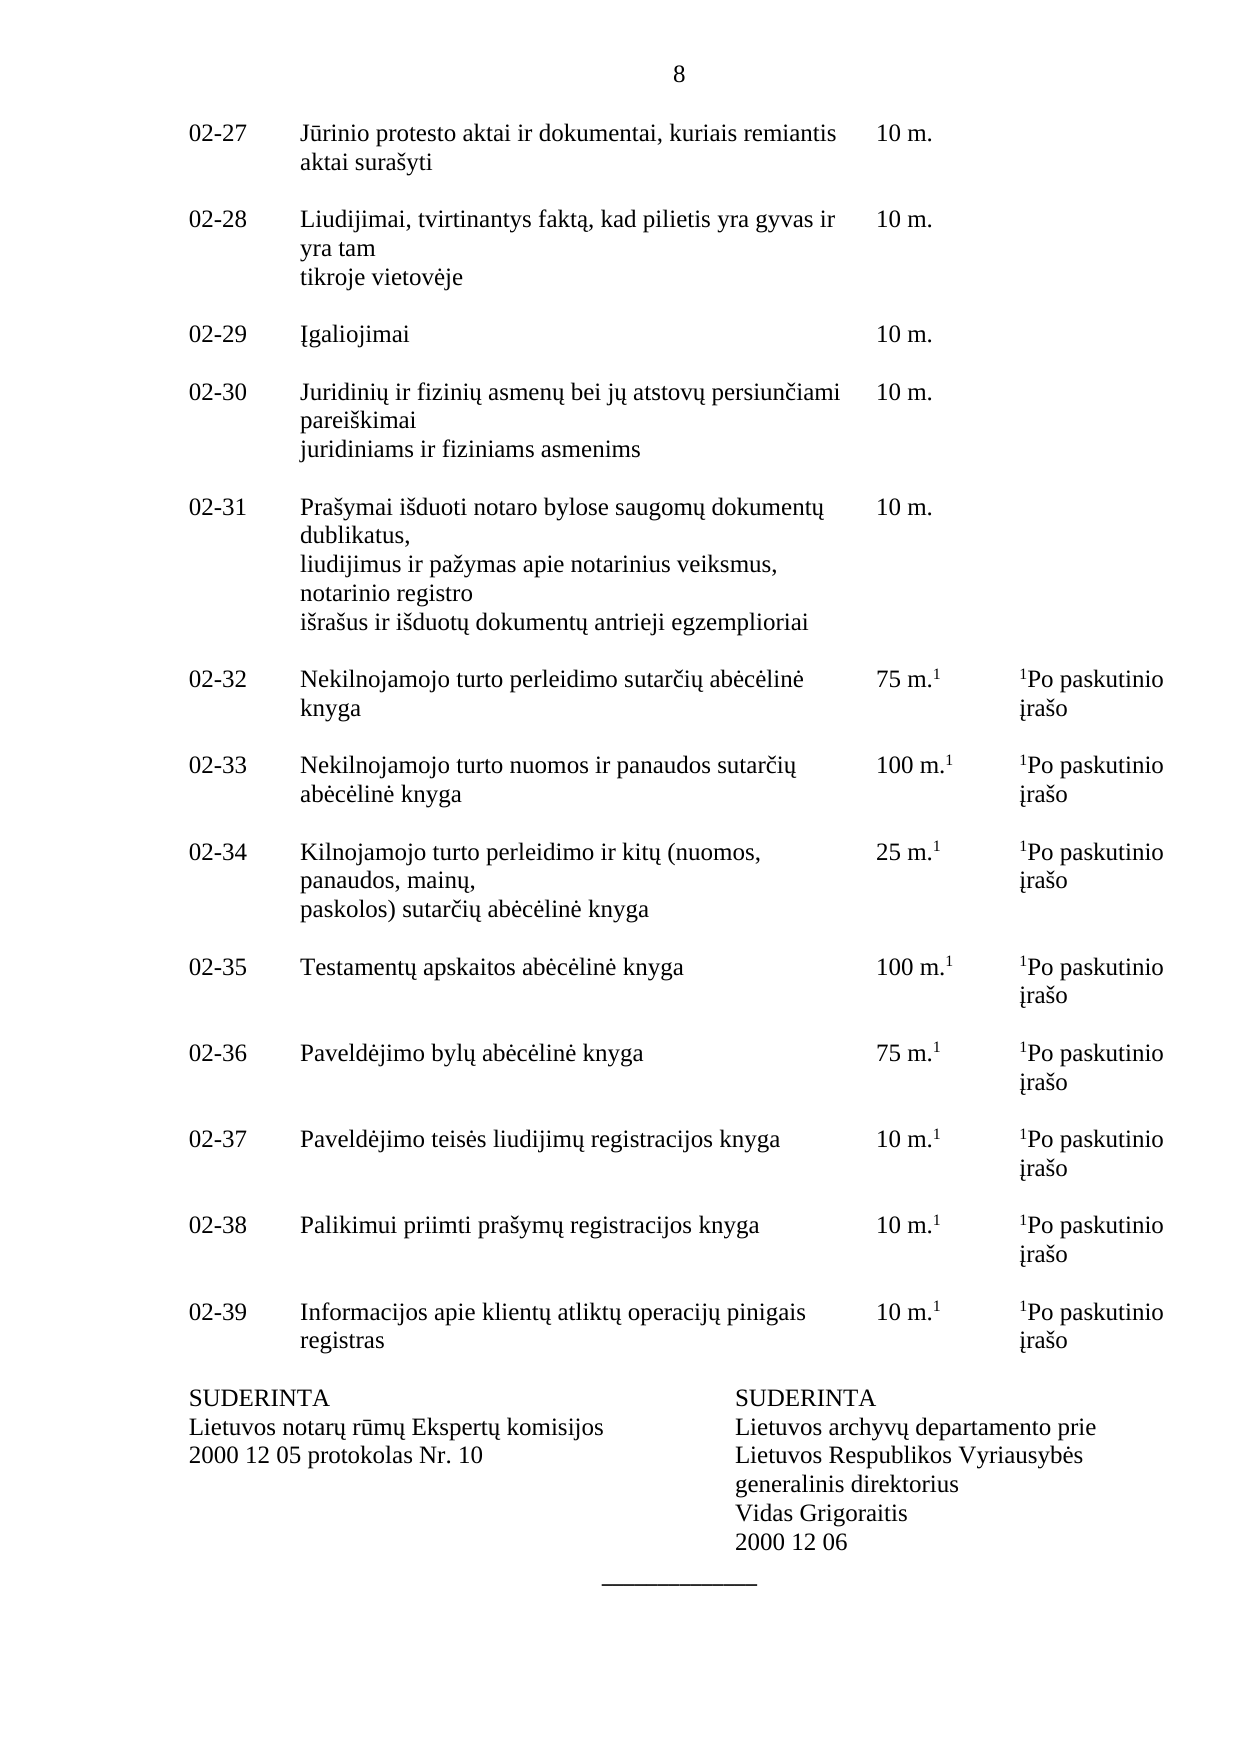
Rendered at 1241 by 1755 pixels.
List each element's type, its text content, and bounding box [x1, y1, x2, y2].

table_cell [865, 808, 1008, 837]
table_cell [865, 1009, 1008, 1038]
table_cell [1008, 348, 1181, 377]
table_cell Informacijos apie klientų atliktų operacijų pinigais registras [289, 1297, 864, 1354]
table_cell 02-36 [177, 1038, 289, 1096]
table_cell [177, 1182, 289, 1211]
table_cell [289, 291, 864, 319]
table_cell [177, 607, 289, 636]
table_cell 02-29 [177, 319, 289, 348]
table_cell [1008, 1268, 1181, 1297]
table_cell [177, 1527, 711, 1556]
table_cell 10 m. [865, 377, 1008, 434]
table_cell 02-31 [177, 492, 289, 549]
table_cell [1008, 1009, 1181, 1038]
table_cell 02-27 [177, 118, 289, 176]
table_cell [1008, 463, 1181, 492]
table_cell [1008, 549, 1181, 607]
table_cell [865, 923, 1008, 952]
table_cell 02-30 [177, 377, 289, 434]
table_cell [177, 549, 289, 607]
table_cell [865, 291, 1008, 319]
table_cell 02-35 [177, 952, 289, 1009]
table_cell [289, 722, 864, 751]
table_cell [289, 463, 864, 492]
table_cell [1008, 1096, 1181, 1124]
table_cell [177, 1469, 711, 1498]
table_cell [1008, 492, 1181, 549]
table_cell [865, 636, 1008, 664]
table_cell Palikimui priimti prašymų registracijos knyga [289, 1211, 864, 1268]
table_cell 1Po paskutinio įrašo [1008, 1038, 1181, 1096]
table_cell [177, 176, 289, 204]
table_cell [177, 808, 289, 837]
table_cell [1008, 434, 1181, 463]
table_cell 25 m.1 [865, 837, 1008, 894]
table_cell [1008, 291, 1181, 319]
table_cell [289, 1268, 864, 1297]
table_cell Juridinių ir fizinių asmenų bei jų atstovų persiunčiami pareiškimai [289, 377, 864, 434]
table_cell Liudijimai, tvirtinantys faktą, kad pilietis yra gyvas ir yra tam [289, 204, 864, 262]
table_header SUDERINTA [711, 1383, 1204, 1412]
table_cell 02-28 [177, 204, 289, 262]
table_cell [865, 1268, 1008, 1297]
table_cell [1008, 923, 1181, 952]
table_cell 10 m. [865, 118, 1008, 176]
table_cell [177, 923, 289, 952]
table_cell [865, 1182, 1008, 1211]
table_cell 10 m.1 [865, 1297, 1008, 1354]
table_cell 75 m.1 [865, 664, 1008, 722]
table_cell [1008, 636, 1181, 664]
table_cell 02-34 [177, 837, 289, 894]
table_cell [865, 1096, 1008, 1124]
table_cell 10 m.1 [865, 1124, 1008, 1182]
table_cell 02-33 [177, 751, 289, 808]
table_cell 10 m.1 [865, 1211, 1008, 1268]
table_cell 100 m.1 [865, 751, 1008, 808]
table_cell 02-37 [177, 1124, 289, 1182]
table_cell tikroje vietovėje [289, 262, 864, 291]
table_cell 1Po paskutinio įrašo [1008, 1297, 1181, 1354]
table_cell 1Po paskutinio įrašo [1008, 1211, 1181, 1268]
table_header SUDERINTA [177, 1383, 711, 1412]
table_cell [289, 1182, 864, 1211]
table_cell [177, 1009, 289, 1038]
table_cell 02-38 [177, 1211, 289, 1268]
table_cell Lietuvos Respublikos Vyriausybės [711, 1441, 1204, 1469]
table_cell Prašymai išduoti notaro bylose saugomų dokumentų dublikatus, [289, 492, 864, 549]
table_cell juridiniams ir fiziniams asmenims [289, 434, 864, 463]
table_cell 100 m.1 [865, 952, 1008, 1009]
table_cell 1Po paskutinio įrašo [1008, 751, 1181, 808]
table_cell [177, 636, 289, 664]
table_cell Paveldėjimo teisės liudijimų registracijos knyga [289, 1124, 864, 1182]
table_cell [289, 1009, 864, 1038]
table_cell [289, 923, 864, 952]
table_cell Kilnojamojo turto perleidimo ir kitų (nuomos, panaudos, mainų, [289, 837, 864, 894]
table_cell 1Po paskutinio įrašo [1008, 837, 1181, 894]
table_cell [289, 176, 864, 204]
table_cell 75 m.1 [865, 1038, 1008, 1096]
table_cell [1008, 1182, 1181, 1211]
table_cell [177, 1268, 289, 1297]
table_cell paskolos) sutarčių abėcėlinė knyga [289, 894, 864, 923]
table_cell [865, 262, 1008, 291]
table_cell 1Po paskutinio įrašo [1008, 952, 1181, 1009]
table_cell Vidas Grigoraitis [711, 1498, 1204, 1527]
table_cell 2000 12 06 [711, 1527, 1204, 1556]
table_cell 10 m. [865, 204, 1008, 262]
table_cell [289, 808, 864, 837]
table_cell [177, 722, 289, 751]
table_cell [865, 348, 1008, 377]
table_cell [865, 722, 1008, 751]
table_cell [865, 463, 1008, 492]
table_cell [289, 636, 864, 664]
table_cell [177, 434, 289, 463]
table_cell [177, 291, 289, 319]
table_cell [289, 348, 864, 377]
table_cell 02-32 [177, 664, 289, 722]
table_cell [865, 607, 1008, 636]
table_cell Lietuvos archyvų departamento prie [711, 1412, 1204, 1441]
table_cell [1008, 894, 1181, 923]
table_cell [865, 894, 1008, 923]
table_cell 10 m. [865, 319, 1008, 348]
table_cell 1Po paskutinio įrašo [1008, 1124, 1181, 1182]
table_cell [1008, 204, 1181, 262]
table_cell [177, 262, 289, 291]
table_cell [865, 434, 1008, 463]
table_cell [865, 176, 1008, 204]
table_cell Testamentų apskaitos abėcėlinė knyga [289, 952, 864, 1009]
table_cell [1008, 808, 1181, 837]
table_cell [177, 1498, 711, 1527]
table_cell Lietuvos notarų rūmų Ekspertų komisijos [177, 1412, 711, 1441]
table_cell [177, 463, 289, 492]
table_cell generalinis direktorius [711, 1469, 1204, 1498]
table_cell [1008, 607, 1181, 636]
table_cell [1008, 118, 1181, 176]
table_cell [177, 1096, 289, 1124]
table_cell 1Po paskutinio įrašo [1008, 664, 1181, 722]
table_cell [177, 348, 289, 377]
table_cell Jūrinio protesto aktai ir dokumentai, kuriais remiantis aktai surašyti [289, 118, 864, 176]
table_cell 02-39 [177, 1297, 289, 1354]
table_cell Paveldėjimo bylų abėcėlinė knyga [289, 1038, 864, 1096]
table_cell Nekilnojamojo turto nuomos ir panaudos sutarčių abėcėlinė knyga [289, 751, 864, 808]
table_cell [1008, 262, 1181, 291]
table_cell [865, 549, 1008, 607]
table_cell [1008, 319, 1181, 348]
table_cell išrašus ir išduotų dokumentų antrieji egzemplioriai [289, 607, 864, 636]
table_cell 10 m. [865, 492, 1008, 549]
table_cell [289, 1096, 864, 1124]
table_cell Įgaliojimai [289, 319, 864, 348]
table_cell Nekilnojamojo turto perleidimo sutarčių abėcėlinė knyga [289, 664, 864, 722]
table_cell liudijimus ir pažymas apie notarinius veiksmus, notarinio registro [289, 549, 864, 607]
table_cell [177, 894, 289, 923]
table_cell [1008, 176, 1181, 204]
text ______________ [177, 1556, 1181, 1590]
table_cell 2000 12 05 protokolas Nr. 10 [177, 1441, 711, 1469]
table_cell [1008, 722, 1181, 751]
table_cell [1008, 377, 1181, 434]
